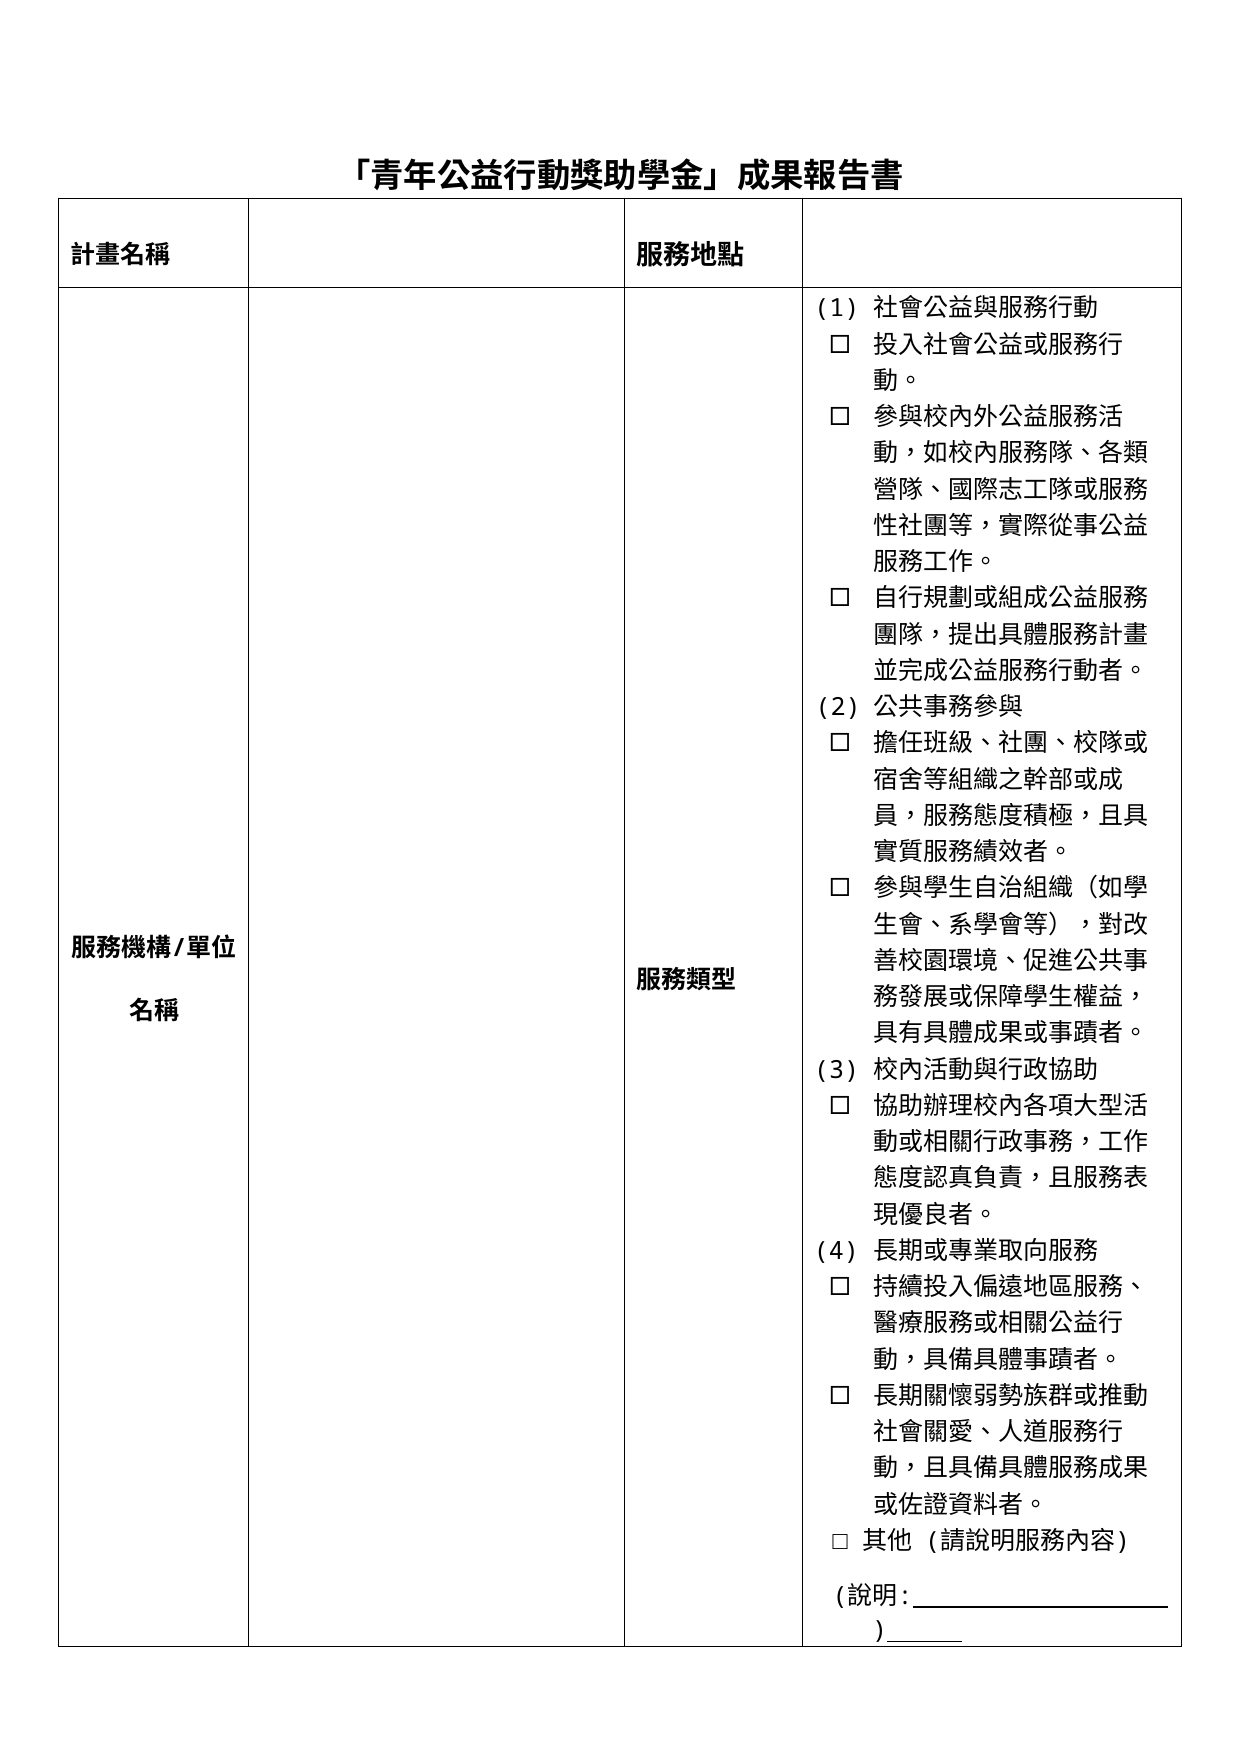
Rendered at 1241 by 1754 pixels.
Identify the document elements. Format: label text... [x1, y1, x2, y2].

table_cell [249, 288, 624, 1646]
table_cell 服務類型 [625, 288, 802, 1646]
table_header 服務地點 [625, 199, 802, 287]
table_header 計畫名稱 [59, 199, 248, 287]
table_cell 服務機構/單位名稱 [59, 288, 248, 1646]
table_header [803, 199, 1181, 287]
text 「青年公益行動獎助學金」成果報告書 [75, 149, 1165, 197]
table_header [249, 199, 624, 287]
table_cell 社會公益與服務行動 投入社會公益或服務行動。 參與校內外公益服務活動，如校內服務隊、各類營隊、國際志工隊或服務性社團等，實際從事公益服務工作。 自行規劃或組成公益服務團隊，提出具體服務計畫並完成公益服務行動者。 公共事務參與 擔任班級、社團、校隊或宿舍等組織之幹部或成員，服務態度積極，且具實質服務績效者。 參與學生自治組織（如學生會、系學會等），對改善校園環境、促進公共事務發展或保障學生權益，具有具體成果或事蹟者。 校內活動與行政協助 協助辦理校內各項大型活動或相關行政事務，工作態度認真負責，且服務表現優良者。 長期或專業取向服務 持續投入偏遠地區服務、醫療服務或相關公益行動，具備具體事蹟者。 長期關懷弱勢族群或推動社會關愛、人道服務行動，且具備具體服務成果或佐證資料者。 □ 其他 (請說明服務內容) (說明: ) [803, 288, 1181, 1646]
